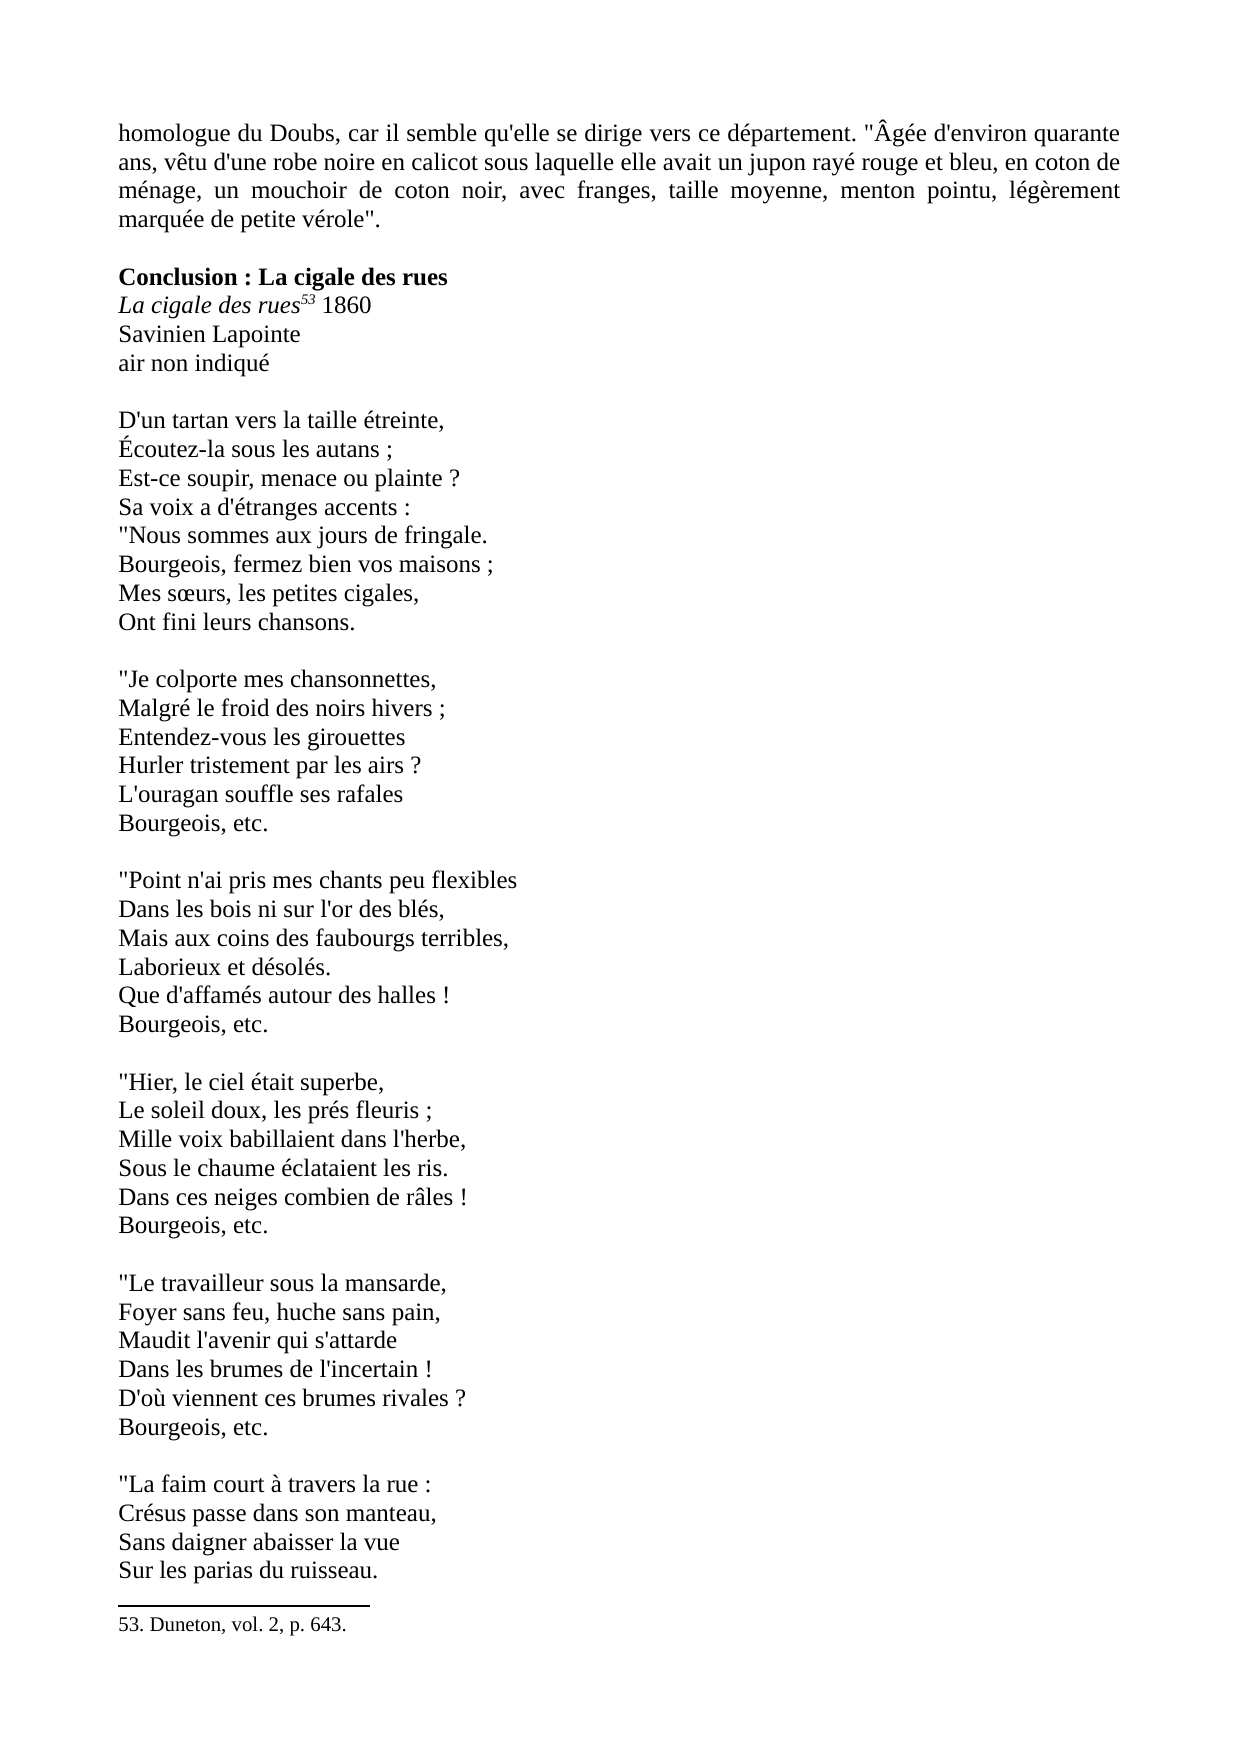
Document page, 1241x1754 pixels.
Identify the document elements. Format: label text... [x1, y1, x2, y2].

text Foyer sans feu, huche sans pain, [118, 1297, 1122, 1326]
text Maudit l'avenir qui s'attarde [118, 1326, 1122, 1354]
text Bourgeois, fermez bien vos maisons ; [118, 549, 1122, 578]
text Sur les parias du ruisseau. [118, 1556, 1122, 1584]
text Ont fini leurs chansons. [118, 607, 1122, 636]
text Écoutez-la sous les autans ; [118, 434, 1122, 463]
text Mes sœurs, les petites cigales, [118, 578, 1122, 607]
text Mais aux coins des faubourgs terribles, [118, 923, 1122, 952]
text Que d'affamés autour des halles ! [118, 981, 1122, 1009]
text homologue du Doubs, car il semble qu'elle se dirige vers ce département. "Âgée d'environ quarante ans, vêtu d'une robe noire en calicot sous laquelle elle avait un jupon rayé rouge et bleu, en coton de ménage, un mouchoir de coton noir, avec franges, taille moyenne, menton pointu, légèrement marquée de petite vérole". [118, 118, 1122, 233]
text Sa voix a d'étranges accents : [118, 492, 1122, 521]
text Le soleil doux, les prés fleuris ; [118, 1096, 1122, 1124]
text "Le travailleur sous la mansarde, [118, 1268, 1122, 1297]
text Dans ces neiges combien de râles ! [118, 1182, 1122, 1211]
text air non indiqué [118, 348, 1122, 377]
text Dans les brumes de l'incertain ! [118, 1354, 1122, 1383]
text Malgré le froid des noirs hivers ; [118, 693, 1122, 722]
text "Point n'ai pris mes chants peu flexibles [118, 866, 1122, 894]
text Dans les bois ni sur l'or des blés, [118, 894, 1122, 923]
text Hurler tristement par les airs ? [118, 751, 1122, 779]
text Bourgeois, etc. [118, 1412, 1122, 1441]
text . Duneton, vol. 2, p. 643. [118, 1612, 1122, 1636]
text Sans daigner abaisser la vue [118, 1527, 1122, 1556]
text "La faim court à travers la rue : [118, 1469, 1122, 1498]
text L'ouragan souffle ses rafales [118, 779, 1122, 808]
text Bourgeois, etc. [118, 1211, 1122, 1239]
text Crésus passe dans son manteau, [118, 1498, 1122, 1527]
text Laborieux et désolés. [118, 952, 1122, 981]
text "Nous sommes aux jours de fringale. [118, 521, 1122, 549]
text Sous le chaume éclataient les ris. [118, 1153, 1122, 1182]
text Mille voix babillaient dans l'herbe, [118, 1124, 1122, 1153]
text Savinien Lapointe [118, 319, 1122, 348]
text D'où viennent ces brumes rivales ? [118, 1383, 1122, 1412]
text D'un tartan vers la taille étreinte, [118, 406, 1122, 434]
text "Hier, le ciel était superbe, [118, 1067, 1122, 1096]
text Conclusion : La cigale des rues [118, 262, 1122, 291]
text La cigale des rues 1860 [118, 291, 1122, 319]
text "Je colporte mes chansonnettes, [118, 664, 1122, 693]
text Entendez-vous les girouettes [118, 722, 1122, 751]
text Bourgeois, etc. [118, 808, 1122, 837]
text Bourgeois, etc. [118, 1009, 1122, 1038]
text Est-ce soupir, menace ou plainte ? [118, 463, 1122, 492]
